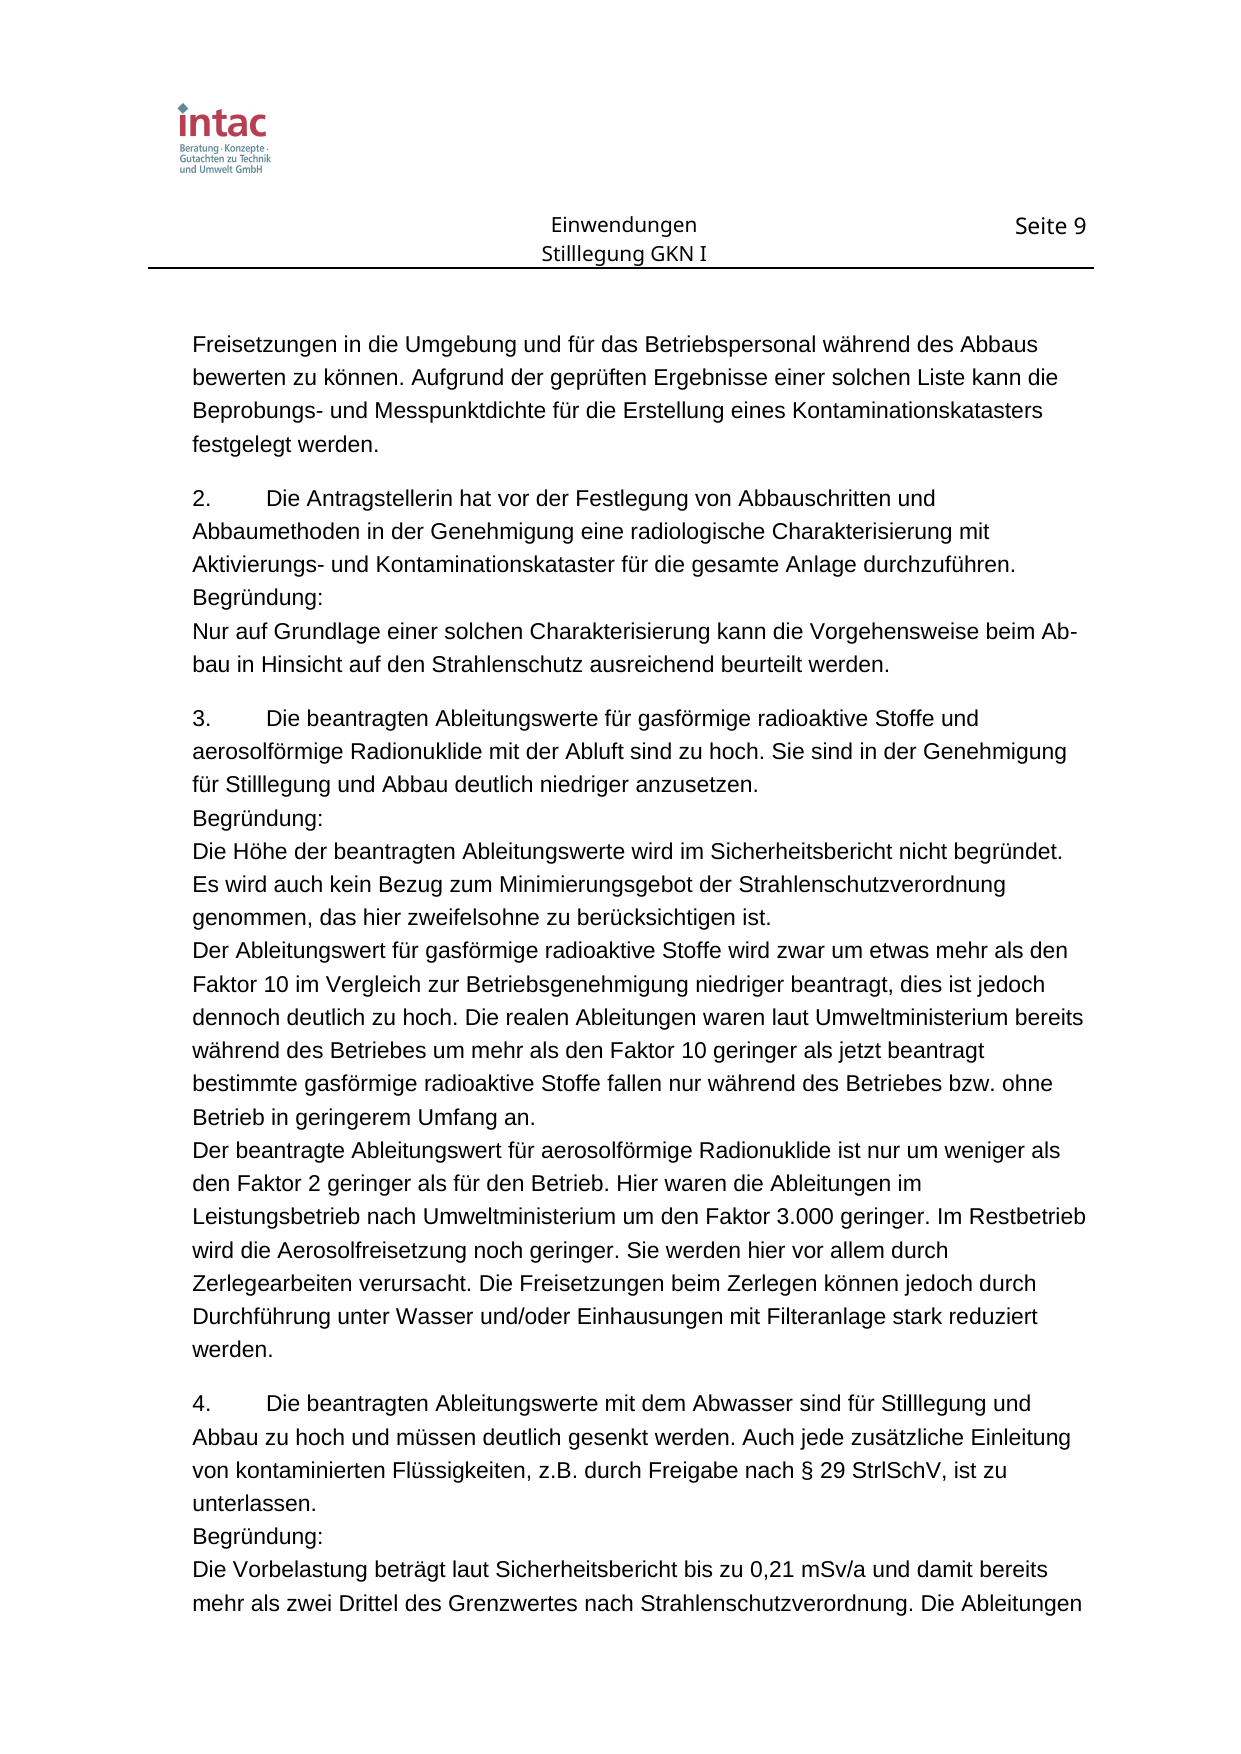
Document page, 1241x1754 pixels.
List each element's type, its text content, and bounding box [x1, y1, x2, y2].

list Die Antragstellerin hat vor der Festlegung von Abbauschritten und Abbaumethoden in der Genehmigung eine radiologische Charakterisierung mit Aktivierungs- und Kontaminationskataster für die gesamte Anlage durchzuführen. Begründung: Nur auf Grundlage einer solchen Charakterisierung kann die Vorgehensweise beim Ab­bau in Hinsicht auf den Strahlenschutz ausreichend beurteilt werden. [154, 485, 1092, 677]
list Freisetzungen in die Umgebung und für das Betriebspersonal während des Abbaus bewerten zu können. Aufgrund der geprüften Ergebnisse einer solchen Liste kann die Beprobungs- und Messpunktdichte für die Erstellung eines Kontaminationskatasters festgelegt werden. [154, 332, 1092, 457]
list Die beantragten Ableitungswerte mit dem Abwasser sind für Stilllegung und Abbau zu hoch und müssen deutlich gesenkt werden. Auch jede zusätzliche Einleitung von kontaminierten Flüssigkeiten, z.B. durch Freigabe nach § 29 StrlSchV, ist zu unterlassen. Begründung: Die Vorbelastung beträgt laut Sicherheitsbericht bis zu 0,21 mSv/a und damit bereits mehr als zwei Drittel des Grenzwertes nach Strahlenschutzverordnung. Die Ableitungen [154, 1391, 1092, 1616]
list Die beantragten Ableitungswerte für gasförmige radioaktive Stoffe und aerosolförmige Radionuklide mit der Abluft sind zu hoch. Sie sind in der Genehmigung für Stilllegung und Abbau deutlich niedriger anzusetzen. Begründung: Die Höhe der beantragten Ableitungswerte wird im Sicherheitsbericht nicht begründet. Es wird auch kein Bezug zum Minimierungsgebot der Strahlenschutzverordnung genommen, das hier zweifelsohne zu berücksichtigen ist. Der Ableitungswert für gasförmige radioaktive Stoffe wird zwar um etwas mehr als den Faktor 10 im Vergleich zur Betriebsgenehmigung niedriger beantragt, dies ist jedoch dennoch deutlich zu hoch. Die realen Ableitungen waren laut Umweltministerium bereits während des Betriebes um mehr als den Faktor 10 geringer als jetzt beantragt bestimmte gasförmige radioaktive Stoffe fallen nur während des Betriebes bzw. ohne Betrieb in geringerem Umfang an. Der beantragte Ableitungswert für aerosolförmige Radionuklide ist nur um weniger als den Faktor 2 geringer als für den Betrieb. Hier waren die Ableitungen im Leistungsbetrieb nach Umweltministerium um den Faktor 3.000 geringer. Im Restbetrieb wird die Aerosolfreisetzung noch geringer. Sie werden hier vor allem durch Zerlegearbeiten verursacht. Die Freisetzungen beim Zerlegen können jedoch durch Durchführung unter Wasser und/oder Einhausungen mit Filteranlage stark reduziert werden. [154, 706, 1092, 1363]
picture [177, 103, 271, 173]
